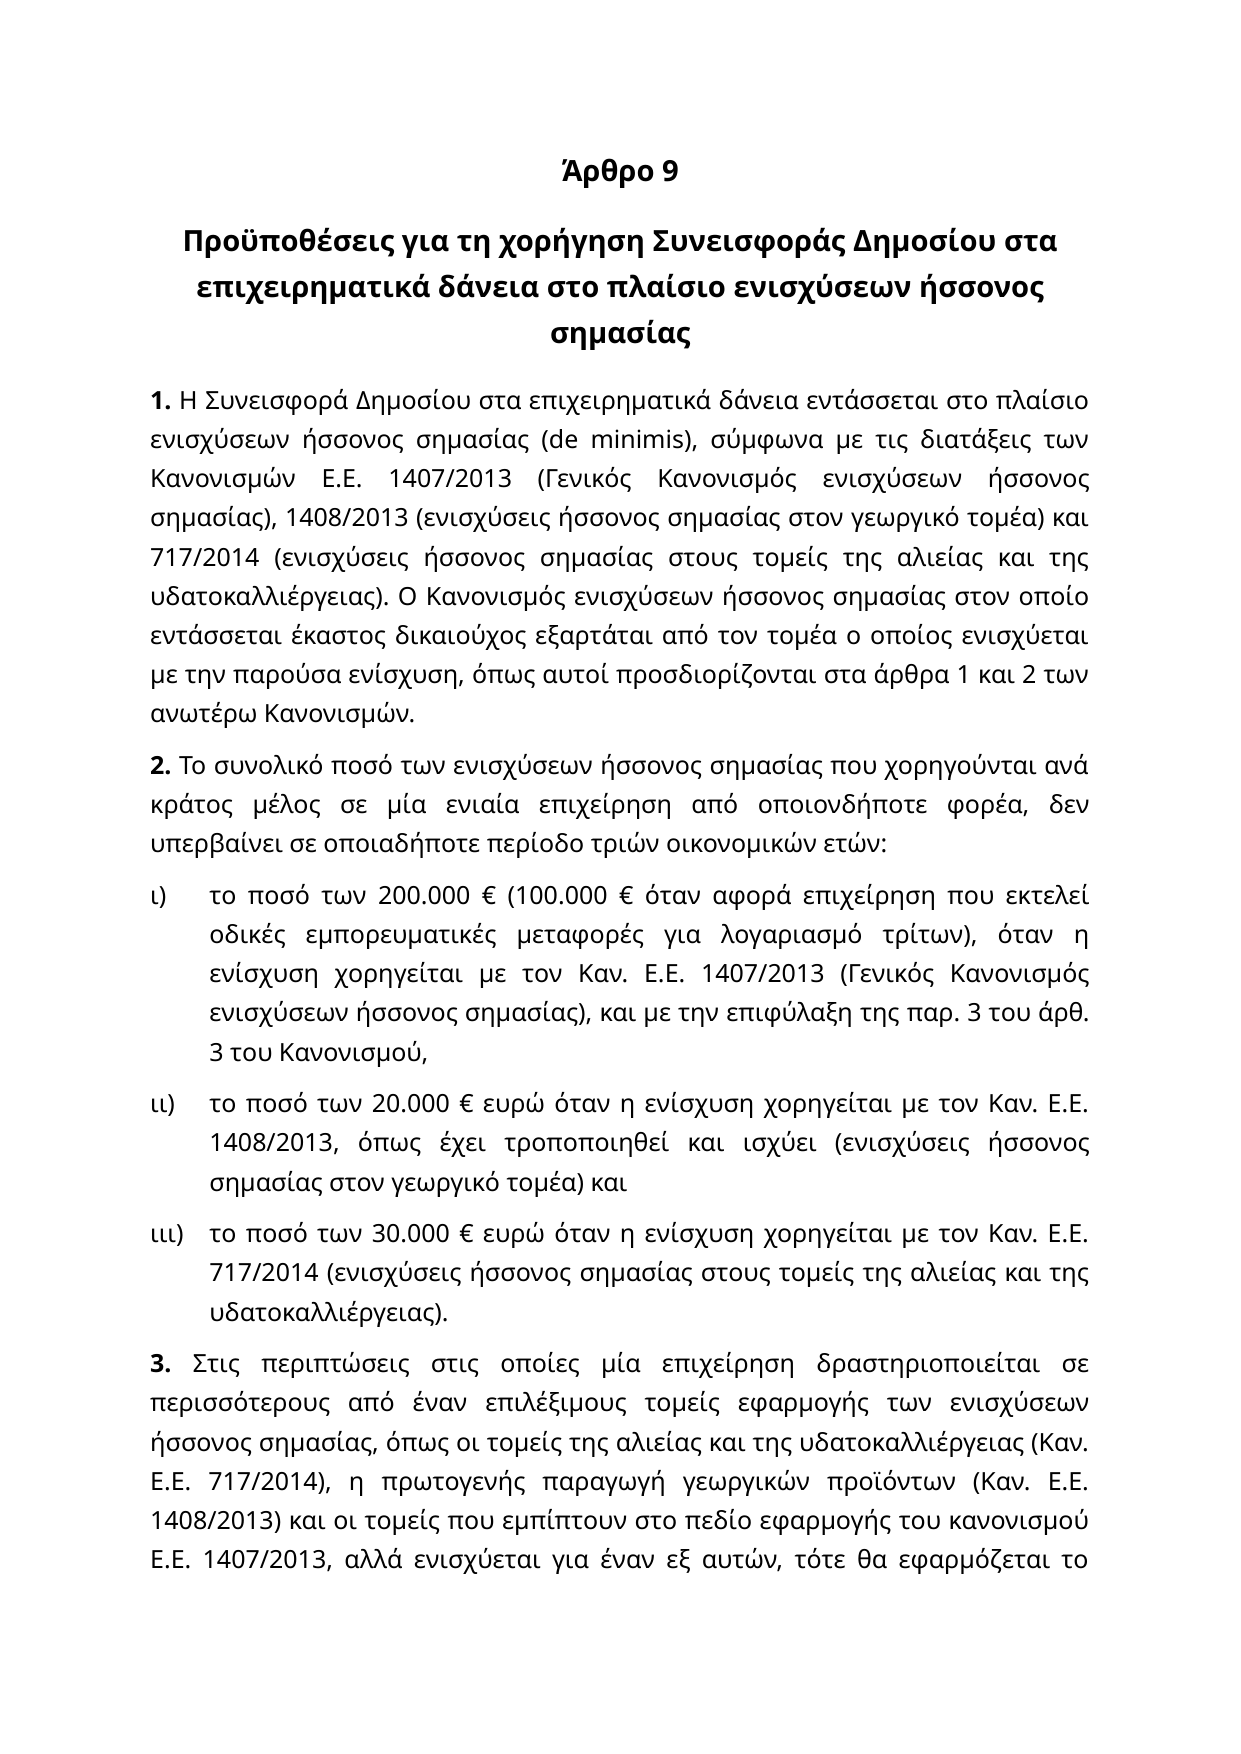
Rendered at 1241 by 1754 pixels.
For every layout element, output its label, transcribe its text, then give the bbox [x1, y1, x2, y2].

text 3. Στις περιπτώσεις στις οποίες μία επιχείρηση δραστηριοποιείται σε περισσότερους από έναν επιλέξιμους τομείς εφαρμογής των ενισχύσεων ήσσονος σημασίας, όπως οι τομείς της αλιείας και της υδατοκαλλιέργειας (Καν. Ε.Ε. 717/2014), η πρωτογενής παραγωγή γεωργικών προϊόντων (Καν. Ε.Ε. 1408/2013) και οι τομείς που εμπίπτουν στο πεδίο εφαρμογής του κανονισμού Ε.Ε. 1407/2013, αλλά ενισχύεται για έναν εξ αυτών, τότε θα εφαρμόζεται το [150, 1346, 1090, 1576]
text 1. Η Συνεισφορά Δημοσίου στα επιχειρηματικά δάνεια εντάσσεται στο πλαίσιο ενισχύσεων ήσσονος σημασίας (de minimis), σύμφωνα με τις διατάξεις των Κανονισμών Ε.Ε. 1407/2013 (Γενικός Κανονισμός ενισχύσεων ήσσονος σημασίας), 1408/2013 (ενισχύσεις ήσσονος σημασίας στον γεωργικό τομέα) και 717/2014 (ενισχύσεις ήσσονος σημασίας στους τομείς της αλιείας και της υδατοκαλλιέργειας). Ο Κανονισμός ενισχύσεων ήσσονος σημασίας στον οποίο εντάσσεται έκαστος δικαιούχος εξαρτάται από τον τομέα ο οποίος ενισχύεται με την παρούσα ενίσχυση, όπως αυτοί προσδιορίζονται στα άρθρα 1 και 2 των ανωτέρω Κανονισμών. [150, 382, 1090, 730]
list ιιι) το ποσό των 30.000 € ευρώ όταν η ενίσχυση χορηγείται με τον Καν. Ε.Ε. 717/2014 (ενισχύσεις ήσσονος σημασίας στους τομείς της αλιείας και της υδατοκαλλιέργειας). [150, 1216, 1090, 1328]
list ιι) το ποσό των 20.000 € ευρώ όταν η ενίσχυση χορηγείται με τον Καν. Ε.Ε. 1408/2013, όπως έχει τροποποιηθεί και ισχύει (ενισχύσεις ήσσονος σημασίας στον γεωργικό τομέα) και [150, 1086, 1090, 1198]
list ι) το ποσό των 200.000 € (100.000 € όταν αφορά επιχείρηση που εκτελεί οδικές εμπορευματικές μεταφορές για λογαριασμό τρίτων), όταν η ενίσχυση χορηγείται με τον Καν. Ε.Ε. 1407/2013 (Γενικός Κανονισμός ενισχύσεων ήσσονος σημασίας), και με την επιφύλαξη της παρ. 3 του άρθ. 3 του Κανονισμού, [150, 877, 1090, 1068]
subtitle Άρθρο 9 [150, 150, 1090, 190]
text 2. Το συνολικό ποσό των ενισχύσεων ήσσονος σημασίας που χορηγούνται ανά κράτος μέλος σε μία ενιαία επιχείρηση από οποιονδήποτε φορέα, δεν υπερβαίνει σε οποιαδήποτε περίοδο τριών οικονομικών ετών: [150, 747, 1090, 860]
subtitle Προϋποθέσεις για τη χορήγηση Συνεισφοράς Δημοσίου στα επιχειρηματικά δάνεια στο πλαίσιο ενισχύσεων ήσσονος σημασίας [150, 221, 1090, 352]
